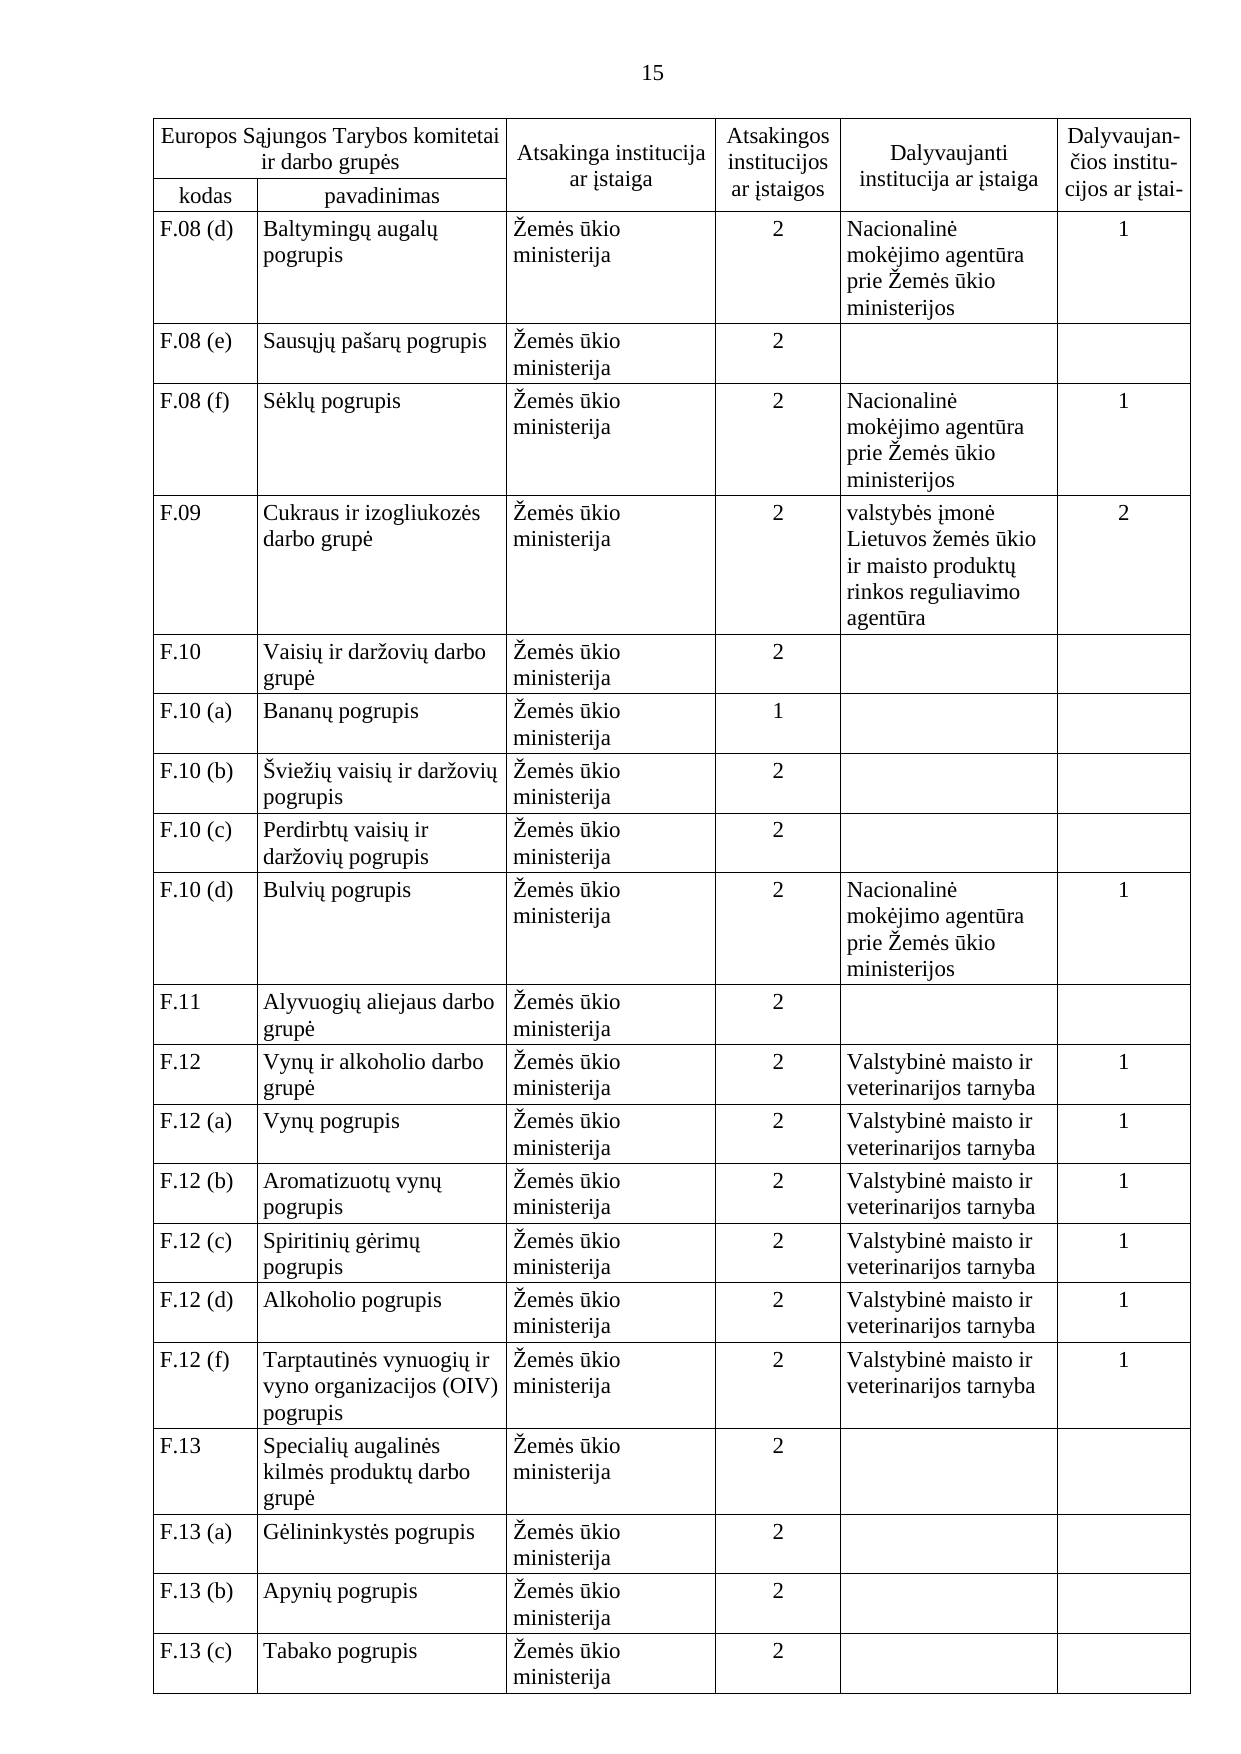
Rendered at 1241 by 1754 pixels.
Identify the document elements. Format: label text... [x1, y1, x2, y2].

table_cell 2 [1058, 496, 1190, 634]
table_cell Žemės ūkio ministerija [507, 1634, 715, 1692]
table_cell 1 [1058, 1343, 1190, 1428]
table_cell Gėlininkystės pogrupis [258, 1515, 506, 1573]
table_cell [841, 754, 1057, 812]
table_cell Baltymingų augalų pogrupis [258, 212, 506, 323]
table_cell [1058, 1515, 1190, 1573]
table_cell F.08 (f) [154, 384, 257, 495]
table_cell F.12 (a) [154, 1105, 257, 1163]
table_cell 2 [716, 635, 840, 693]
table_cell Žemės ūkio ministerija [507, 1574, 715, 1633]
table_cell F.12 (c) [154, 1224, 257, 1282]
table_cell Cukraus ir izogliukozės darbo grupė [258, 496, 506, 634]
table_cell F.12 [154, 1045, 257, 1103]
table_cell Valstybinė maisto ir veterinarijos tarnyba [841, 1343, 1057, 1428]
table_cell 2 [716, 1283, 840, 1342]
table_cell 1 [1058, 1224, 1190, 1282]
table_cell 2 [716, 1105, 840, 1163]
table_cell Žemės ūkio ministerija [507, 873, 715, 984]
table_cell F.12 (b) [154, 1164, 257, 1223]
table_cell [841, 1515, 1057, 1573]
table_cell Valstybinė maisto ir veterinarijos tarnyba [841, 1224, 1057, 1282]
table_cell Bananų pogrupis [258, 694, 506, 753]
table_header Atsakingos institucijos ar įstaigos atstovų skaičius [716, 119, 840, 211]
table_cell 1 [716, 694, 840, 753]
table_cell 2 [716, 212, 840, 323]
table_cell Žemės ūkio ministerija [507, 212, 715, 323]
table_cell F.11 [154, 985, 257, 1044]
table_cell Žemės ūkio ministerija [507, 635, 715, 693]
table_cell [1058, 635, 1190, 693]
table_cell Nacionalinė mokėjimo agentūra prie Žemės ūkio ministerijos [841, 212, 1057, 323]
table_cell 2 [716, 384, 840, 495]
table_cell Spiritinių gėrimų pogrupis [258, 1224, 506, 1282]
table_cell F.12 (d) [154, 1283, 257, 1342]
table_cell Vaisių ir daržovių darbo grupė [258, 635, 506, 693]
table_cell 2 [716, 1515, 840, 1573]
table_cell [1058, 324, 1190, 383]
table_cell 2 [716, 873, 840, 984]
table_cell [1058, 694, 1190, 753]
table_header Dalyvaujan­čios institu­cijos ar įstai­gos atstovų skaičius [1058, 119, 1190, 211]
table_cell Žemės ūkio ministerija [507, 1283, 715, 1342]
table_cell 2 [716, 1429, 840, 1514]
table_cell 1 [1058, 212, 1190, 323]
table_cell [841, 814, 1057, 872]
table_cell kodas [154, 179, 257, 211]
table_cell [841, 1429, 1057, 1514]
table_cell Valstybinė maisto ir veterinarijos tarnyba [841, 1164, 1057, 1223]
table_cell [1058, 1574, 1190, 1633]
table_cell Vynų pogrupis [258, 1105, 506, 1163]
table_header Atsakinga institucija ar įstaiga [507, 119, 715, 211]
table_cell F.10 [154, 635, 257, 693]
table_cell 2 [716, 496, 840, 634]
table_cell Žemės ūkio ministerija [507, 694, 715, 753]
table_cell [1058, 1429, 1190, 1514]
table_cell Alyvuogių aliejaus darbo grupė [258, 985, 506, 1044]
table_cell F.13 (a) [154, 1515, 257, 1573]
table_cell 2 [716, 1045, 840, 1103]
table_cell Sausųjų pašarų pogrupis [258, 324, 506, 383]
table_cell [841, 324, 1057, 383]
table_cell [1058, 1634, 1190, 1692]
table_cell Nacionalinė mokėjimo agentūra prie Žemės ūkio ministerijos [841, 873, 1057, 984]
table_cell [841, 694, 1057, 753]
table_cell [841, 1574, 1057, 1633]
table_cell Žemės ūkio ministerija [507, 1164, 715, 1223]
table_cell Valstybinė maisto ir veterinarijos tarnyba [841, 1105, 1057, 1163]
table_cell Žemės ūkio ministerija [507, 496, 715, 634]
table_cell Žemės ūkio ministerija [507, 985, 715, 1044]
table_cell F.13 (b) [154, 1574, 257, 1633]
table_header Europos Sąjungos Tarybos komitetai ir darbo grupės [154, 119, 506, 178]
table_cell 2 [716, 814, 840, 872]
table_cell 2 [716, 1634, 840, 1692]
table_cell valstybės įmonė Lietuvos žemės ūkio ir maisto produktų rinkos reguliavimo agentūra [841, 496, 1057, 634]
table_cell Valstybinė maisto ir veterinarijos tarnyba [841, 1045, 1057, 1103]
table_cell F.08 (d) [154, 212, 257, 323]
table_cell F.10 (b) [154, 754, 257, 812]
table_cell Žemės ūkio ministerija [507, 384, 715, 495]
table_cell Nacionalinė mokėjimo agentūra prie Žemės ūkio ministerijos [841, 384, 1057, 495]
table_cell F.08 (e) [154, 324, 257, 383]
table_cell F.10 (a) [154, 694, 257, 753]
table_cell [841, 985, 1057, 1044]
table_cell Vynų ir alkoholio darbo grupė [258, 1045, 506, 1103]
table_cell F.13 (c) [154, 1634, 257, 1692]
table_cell Šviežių vaisių ir daržovių pogrupis [258, 754, 506, 812]
table_cell F.12 (f) [154, 1343, 257, 1428]
table_cell F.13 [154, 1429, 257, 1514]
table_cell 2 [716, 985, 840, 1044]
table_cell Perdirbtų vaisių ir daržovių pogrupis [258, 814, 506, 872]
table_cell [1058, 814, 1190, 872]
table_cell Valstybinė maisto ir veterinarijos tarnyba [841, 1283, 1057, 1342]
table_header Dalyvaujanti institucija ar įstaiga [841, 119, 1057, 211]
table_cell F.10 (d) [154, 873, 257, 984]
table_cell 2 [716, 1343, 840, 1428]
table_cell Apynių pogrupis [258, 1574, 506, 1633]
table_cell pavadinimas [258, 179, 506, 211]
table_cell Žemės ūkio ministerija [507, 1105, 715, 1163]
table_cell F.09 [154, 496, 257, 634]
table_cell 1 [1058, 384, 1190, 495]
table_cell Specialių augalinės kilmės produktų darbo grupė [258, 1429, 506, 1514]
table_cell Žemės ūkio ministerija [507, 754, 715, 812]
table_cell Žemės ūkio ministerija [507, 1343, 715, 1428]
table_cell [1058, 754, 1190, 812]
table_cell 1 [1058, 1283, 1190, 1342]
table_cell 1 [1058, 1164, 1190, 1223]
table_cell 2 [716, 1164, 840, 1223]
table_cell Žemės ūkio ministerija [507, 1515, 715, 1573]
table_cell 1 [1058, 873, 1190, 984]
table_cell Žemės ūkio ministerija [507, 1045, 715, 1103]
table_cell Tabako pogrupis [258, 1634, 506, 1692]
table_cell Žemės ūkio ministerija [507, 1429, 715, 1514]
table_cell 2 [716, 1574, 840, 1633]
table_cell Sėklų pogrupis [258, 384, 506, 495]
table_cell 2 [716, 754, 840, 812]
table_cell Alkoholio pogrupis [258, 1283, 506, 1342]
table_cell Žemės ūkio ministerija [507, 814, 715, 872]
table_cell Žemės ūkio ministerija [507, 324, 715, 383]
table_cell 2 [716, 1224, 840, 1282]
table_cell Bulvių pogrupis [258, 873, 506, 984]
table_cell [841, 1634, 1057, 1692]
table_cell 2 [716, 324, 840, 383]
table_cell Tarptautinės vynuogių ir vyno organizacijos (OIV) pogrupis [258, 1343, 506, 1428]
table_cell [841, 635, 1057, 693]
table_cell 1 [1058, 1105, 1190, 1163]
table_cell Aromatizuotų vynų pogrupis [258, 1164, 506, 1223]
table_cell F.10 (c) [154, 814, 257, 872]
table_cell Žemės ūkio ministerija [507, 1224, 715, 1282]
table_cell 1 [1058, 1045, 1190, 1103]
table_cell [1058, 985, 1190, 1044]
